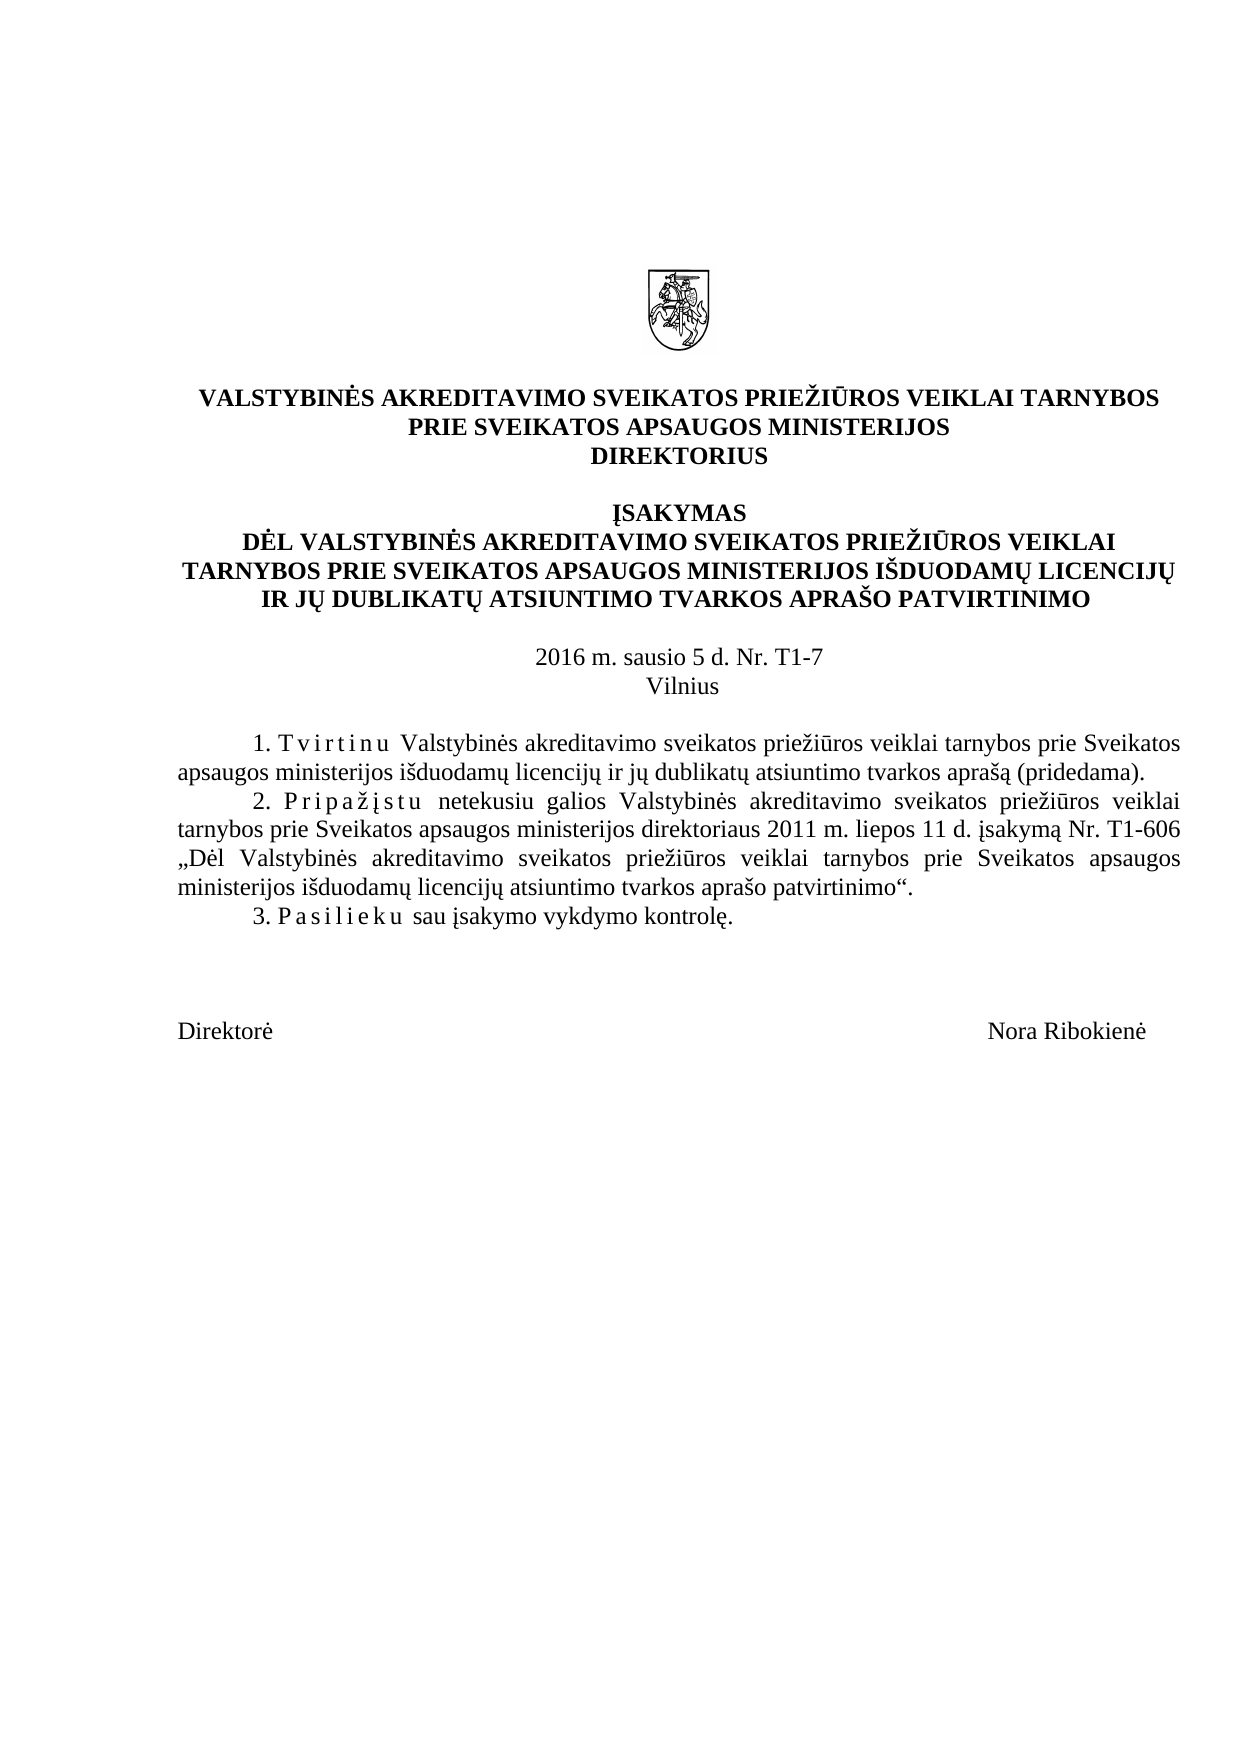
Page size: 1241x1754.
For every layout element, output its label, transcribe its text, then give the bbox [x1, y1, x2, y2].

text 2016 m. sausio 5 d. Nr. T1-7 [177, 642, 1181, 671]
text DĖL VALSTYBINĖS AKREDITAVIMO SVEIKATOS PRIEŽIŪROS VEIKLAI TARNYBOS PRIE SVEIKATOS APSAUGOS MINISTERIJOS IŠDUODAMŲ LICENCIJŲ IR JŲ DUBLIKATŲ ATSIUNTIMO TVARKOS APRAŠO PATVIRTINIMO [177, 527, 1181, 613]
text 1. Tvirtinu Valstybinės akreditavimo sveikatos priežiūros veiklai tarnybos prie Sveikatos apsaugos ministerijos išduodamų licencijų ir jų dublikatų atsiuntimo tvarkos aprašą (pridedama). [177, 728, 1181, 786]
text 3. Pasilieku sau įsakymo vykdymo kontrolę. [177, 901, 1181, 929]
text Direktorė Nora Ribokienė [177, 1016, 1181, 1044]
text DIREKTORIUS [177, 441, 1181, 469]
text VALSTYBINĖS AKREDITAVIMO SVEIKATOS PRIEŽIŪROS VEIKLAI TARNYBOS [177, 383, 1181, 412]
text 2. Pripažįstu netekusiu galios Valstybinės akreditavimo sveikatos priežiūros veiklai tarnybos prie Sveikatos apsaugos ministerijos direktoriaus 2011 m. liepos 11 d. įsakymą Nr. T1-606 „Dėl Valstybinės akreditavimo sveikatos priežiūros veiklai tarnybos prie Sveikatos apsaugos ministerijos išduodamų licencijų atsiuntimo tvarkos aprašo patvirtinimo“. [177, 786, 1181, 901]
text PRIE SVEIKATOS APSAUGOS MINISTERIJOS [177, 412, 1181, 441]
text Vilnius [177, 671, 1181, 699]
text ĮSAKYMAS [177, 498, 1181, 527]
